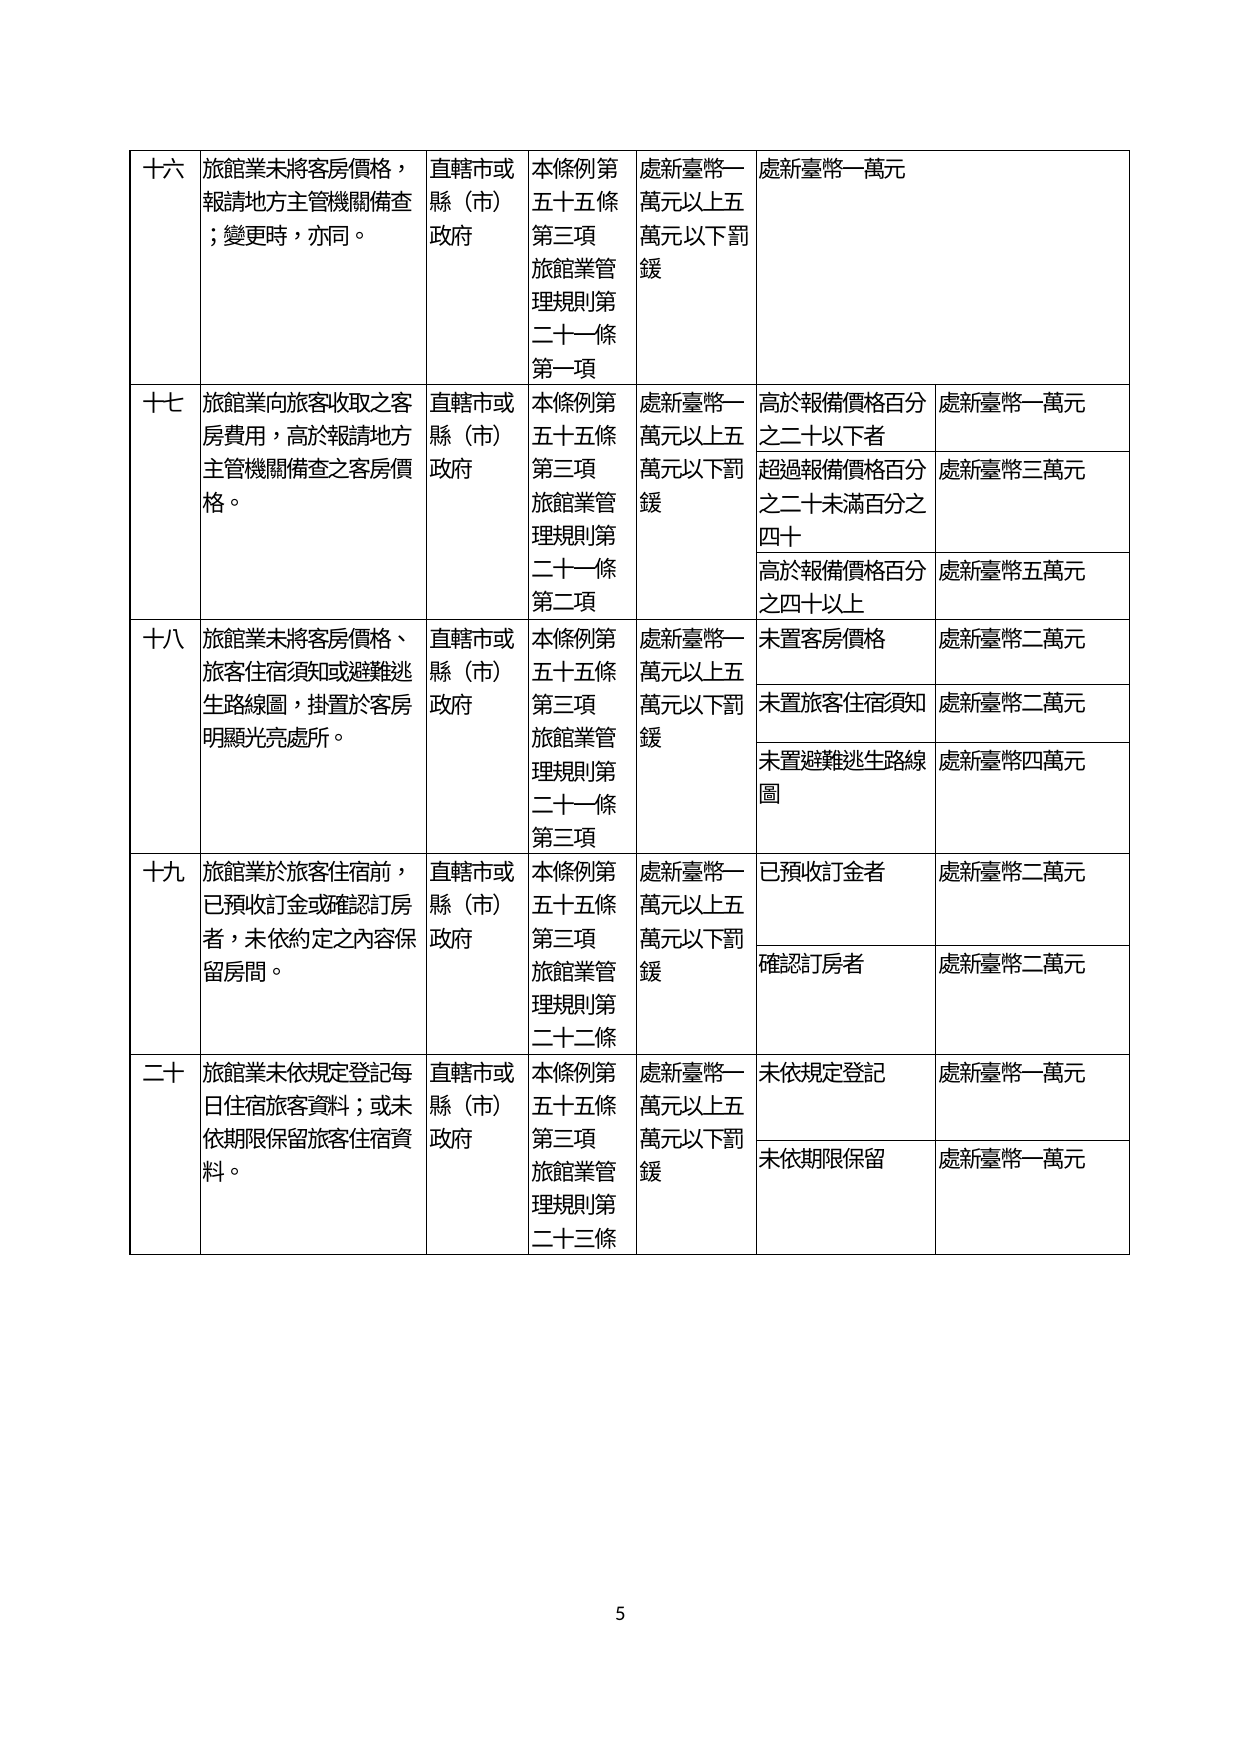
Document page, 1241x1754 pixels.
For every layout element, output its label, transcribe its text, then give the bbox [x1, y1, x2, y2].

table_cell 處新臺幣一萬元以上五萬元以下罰鍰 [637, 385, 756, 619]
table_cell 直轄市或縣（市）政府 [427, 385, 528, 619]
table_cell 直轄市或縣（市）政府 [427, 620, 528, 853]
table_cell 二十 [131, 1055, 200, 1254]
table_cell 本條例第五十五條第三項 旅館業管理規則第二十一條第一項 [529, 151, 636, 384]
table_cell 處新臺幣一萬元以上五萬元以下罰鍰 [637, 620, 756, 853]
table_cell 十九 [131, 854, 200, 1053]
table_cell 未依期限保留 [757, 1141, 935, 1254]
table_cell 處新臺幣一萬元 [757, 151, 1129, 384]
table_cell 旅館業於旅客住宿前，已預收訂金或確認訂房者，未依約定之內容保留房間。 [201, 854, 426, 1053]
table_cell 旅館業未依規定登記每日住宿旅客資料；或未依期限保留旅客住宿資料。 [201, 1055, 426, 1254]
table_cell 處新臺幣二萬元 [936, 946, 1129, 1053]
table_cell 直轄市或縣（市）政府 [427, 854, 528, 1053]
table_cell 十八 [131, 620, 200, 853]
table_cell 本條例第五十五條第三項 旅館業管理規則第二十一條第二項 [529, 385, 636, 619]
table_cell 旅館業向旅客收取之客房費用，高於報請地方主管機關備查之客房價格。 [201, 385, 426, 619]
table_cell 直轄市或縣（市）政府 [427, 151, 528, 384]
table_cell 十七 [131, 385, 200, 619]
table_cell 本條例第五十五條第三項 旅館業管理規則第二十三條 [529, 1055, 636, 1254]
table_cell 處新臺幣二萬元 [936, 685, 1129, 742]
table_cell 直轄市或縣（市）政府 [427, 1055, 528, 1254]
table_cell 高於報備價格百分之二十以下者 [757, 385, 935, 451]
table_cell 未置旅客住宿須知 [757, 685, 935, 742]
table_cell 本條例第五十五條第三項 旅館業管理規則第二十一條第三項 [529, 620, 636, 853]
table_cell 處新臺幣五萬元 [936, 553, 1129, 619]
table_cell 處新臺幣四萬元 [936, 743, 1129, 853]
table_cell 處新臺幣一萬元以上五萬元以下罰鍰 [637, 1055, 756, 1254]
table_cell 確認訂房者 [757, 946, 935, 1053]
table_cell 處新臺幣一萬元 [936, 385, 1129, 451]
table_cell 超過報備價格百分之二十未滿百分之四十 [757, 452, 935, 552]
table_cell 處新臺幣一萬元 [936, 1141, 1129, 1254]
table_cell 處新臺幣三萬元 [936, 452, 1129, 552]
table_cell 未依規定登記 [757, 1055, 935, 1140]
table_cell 旅館業未將客房價格、旅客住宿須知或避難逃生路線圖，掛置於客房明顯光亮處所。 [201, 620, 426, 853]
table_cell 未置避難逃生路線圖 [757, 743, 935, 853]
table_cell 處新臺幣二萬元 [936, 620, 1129, 684]
table_cell 已預收訂金者 [757, 854, 935, 945]
table_cell 本條例第五十五條第三項 旅館業管理規則第二十二條 [529, 854, 636, 1053]
table_cell 處新臺幣一萬元以上五萬元以下罰鍰 [637, 151, 756, 384]
table_cell 處新臺幣一萬元以上五萬元以下罰鍰 [637, 854, 756, 1053]
table_cell 旅館業未將客房價格，報請地方主管機關備查；變更時，亦同。 [201, 151, 426, 384]
table_cell 十六 [131, 151, 200, 384]
table_cell 處新臺幣二萬元 [936, 854, 1129, 945]
table_cell 未置客房價格 [757, 620, 935, 684]
table_cell 處新臺幣一萬元 [936, 1055, 1129, 1140]
table_cell 高於報備價格百分之四十以上 [757, 553, 935, 619]
